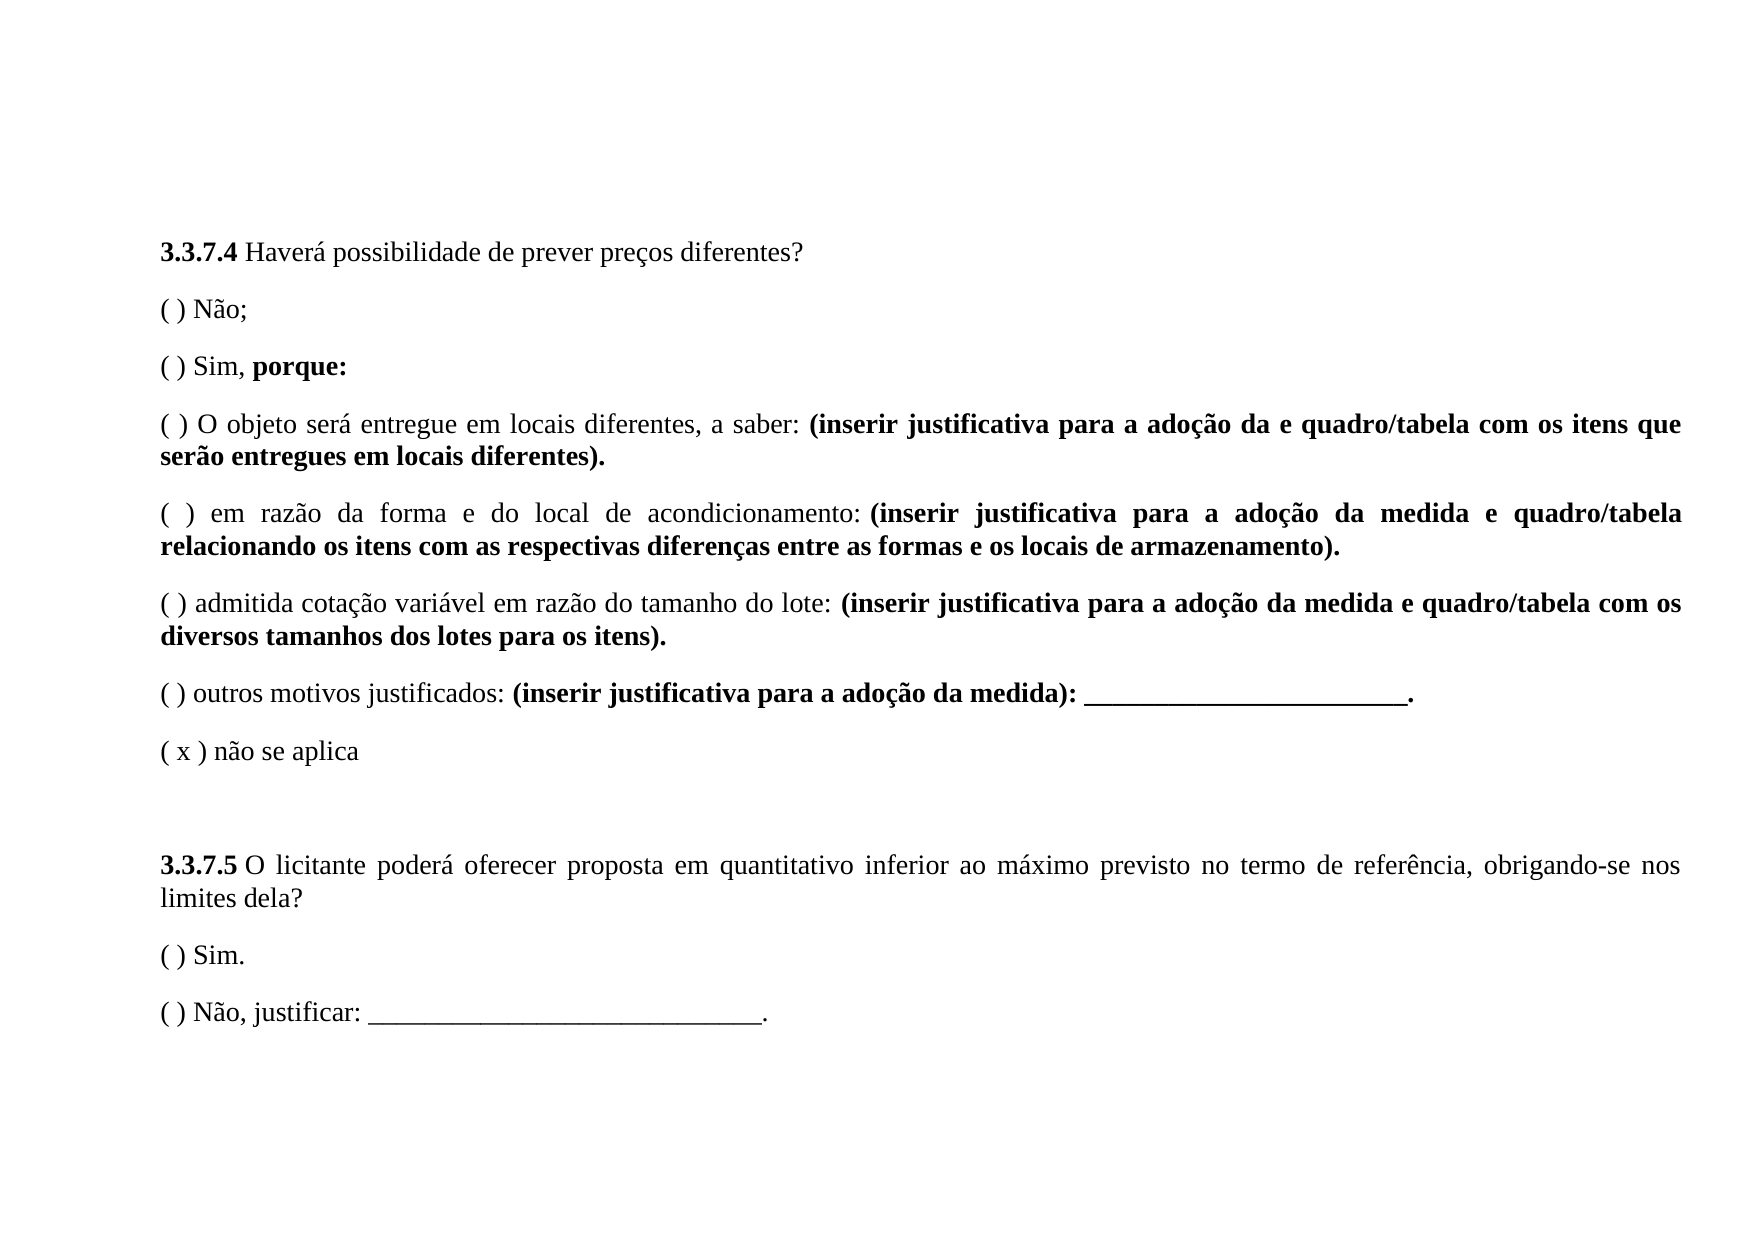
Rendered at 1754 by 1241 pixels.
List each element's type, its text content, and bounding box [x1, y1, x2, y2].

text ( ) Não; [160, 292, 1683, 324]
text ( ) outros motivos justificados: (inserir justificativa para a adoção da medida): _______________________. [160, 676, 1683, 708]
text ( ) Sim. [160, 938, 1683, 971]
text ( ) admitida cotação variável em razão do tamanho do lote: (inserir justificativa para a adoção da medida e quadro/tabela com os diversos tamanhos dos lotes para os itens). [160, 586, 1683, 651]
text ( ) em razão da forma e do local de acondicionamento: (inserir justificativa para a adoção da medida e quadro/tabela relacionando os itens com as respectivas diferenças entre as formas e os locais de armazenamento). [160, 497, 1683, 561]
text ( ) Sim, porque: [160, 349, 1683, 382]
text 3.3.7.5 O licitante poderá oferecer proposta em quantitativo inferior ao máximo previsto no termo de referência, obrigando-se nos limites dela? [160, 848, 1683, 913]
text ( x ) não se aplica [160, 733, 1683, 766]
text ( ) Não, justificar: ____________________________. [160, 996, 1683, 1028]
text ( ) O objeto será entregue em locais diferentes, a saber: (inserir justificativa para a adoção da e quadro/tabela com os itens que serão entregues em locais diferentes). [160, 407, 1683, 472]
text 3.3.7.4 Haverá possibilidade de prever preços diferentes? [160, 234, 1683, 267]
